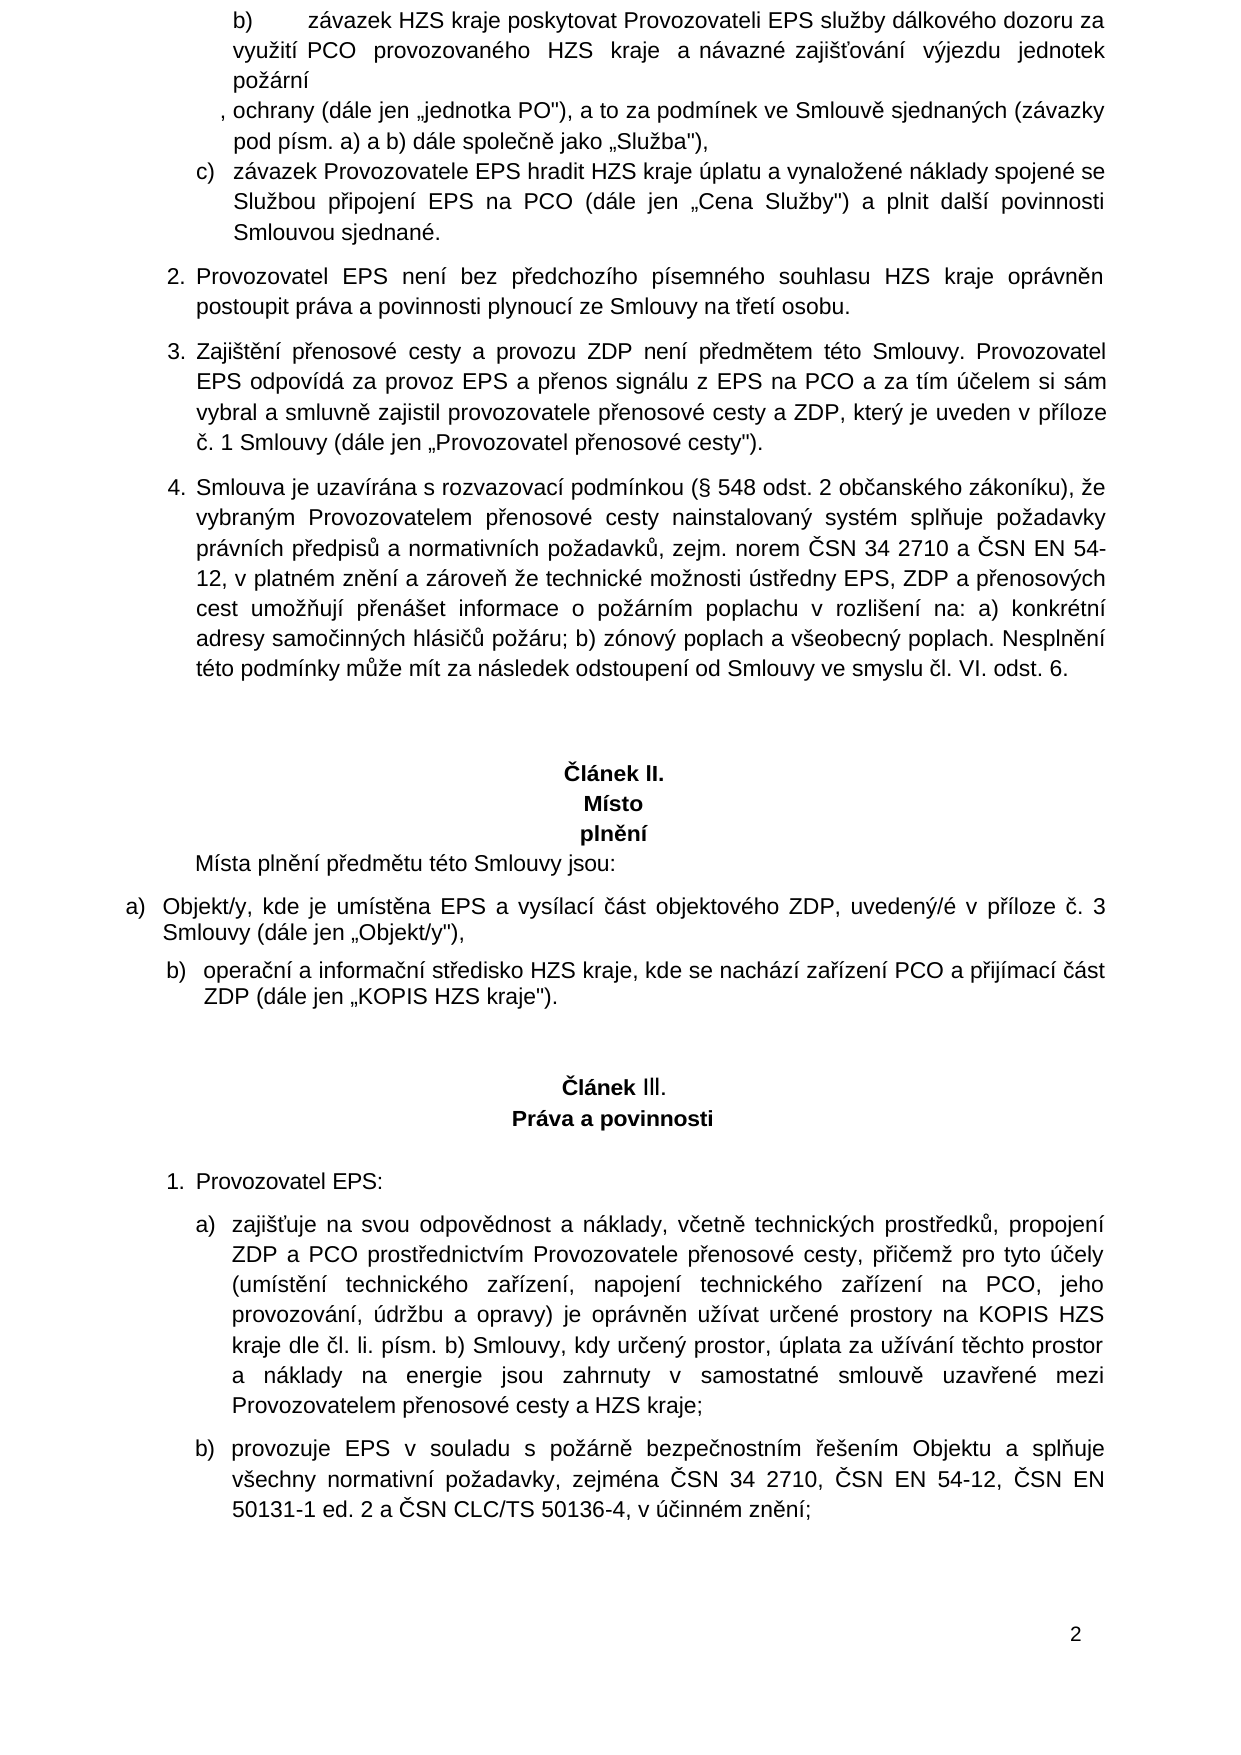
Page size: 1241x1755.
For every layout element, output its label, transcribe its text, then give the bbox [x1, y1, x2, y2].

list Provozovatel EPS není bez předchozího písemného souhlasu HZS kraje oprávněn postoupit práva a povinnosti plynoucí ze Smlouvy na třetí osobu. [167, 263, 1104, 319]
text Článek Ill. [168, 1073, 1061, 1101]
text Místa plnění předmětu této Smlouvy jsou: [168, 851, 642, 876]
list operační a informační středisko HZS kraje, kde se nachází zařízení PCO a přijímací část ZDP (dále jen „KOPIS HZS kraje"). [166, 957, 1105, 1010]
list Smlouva je uzavírána s rozvazovací podmínkou (§ 548 odst. 2 občanského zákoníku), že vybraným Provozovatelem přenosové cesty nainstalovaný systém splňuje požadavky právních předpisů a normativních požadavků, zejm. norem ČSN 34 2710 a ČSN EN 54-12, v platném znění a zároveň že technické možnosti ústředny EPS, ZDP a přenosových cest umožňují přenášet informace o požárním poplachu v rozlišení na: a) konkrétní adresy samočinných hlásičů požáru; b) zónový poplach a všeobecný poplach. Nesplnění této podmínky může mít za následek odstoupení od Smlouvy ve smyslu čl. VI. odst. 6. [167, 474, 1106, 682]
list Zajištění přenosové cesty a provozu ZDP není předmětem této Smlouvy. Provozovatel EPS odpovídá za provoz EPS a přenos signálu z EPS na PCO a za tím účelem si sám vybral a smluvně zajistil provozovatele přenosové cesty a ZDP, který je uveden v příloze č. 1 Smlouvy (dále jen „Provozovatel přenosové cesty"). [167, 338, 1107, 455]
text Práva a povinnosti [168, 1106, 1057, 1131]
list závazek HZS kraje poskytovat Provozovateli EPS služby dálkového dozoru za využití PCO provozovaného HZS kraje a návazné zajišťování výjezdu jednotek požární [233, 7, 1105, 93]
list Provozovatel EPS: [166, 1168, 1108, 1195]
list Objekt/y, kde je umístěna EPS a vysílací část objektového ZDP, uvedený/é v příloze č. 3 Smlouvy (dále jen „Objekt/y"), [125, 893, 1106, 946]
list závazek Provozovatele EPS hradit HZS kraje úplatu a vynaložené náklady spojené se Službou připojení EPS na PCO (dále jen „Cena Služby") a plnit další povinnosti Smlouvou sjednané. [196, 158, 1106, 245]
list zajišťuje na svou odpovědnost a náklady, včetně technických prostředků, propojení ZDP a PCO prostřednictvím Provozovatele přenosové cesty, přičemž pro tyto účely (umístění technického zařízení, napojení technického zařízení na PCO, jeho provozování, údržbu a opravy) je oprávněn užívat určené prostory na KOPIS HZS kraje dle čl. li. písm. b) Smlouvy, kdy určený prostor, úplata za užívání těchto prostor a náklady na energie jsou zahrnuty v samostatné smlouvě uzavřené mezi Provozovatelem přenosové cesty a HZS kraje; [195, 1211, 1104, 1418]
text Článek lI. Místo plnění [546, 760, 680, 846]
list provozuje EPS v souladu s požárně bezpečnostním řešením Objektu a splňuje všechny normativní požadavky, zejména ČSN 34 2710, ČSN EN 54-12, ČSN EN 50131-1 ed. 2 a ČSN CLC/TS 50136-4, v účinném znění; [195, 1435, 1105, 1522]
text , ochrany (dále jen „jednotka PO"), a to za podmínek ve Smlouvě sjednaných (závazky pod písm. a) a b) dále společně jako „Služba"), [219, 97, 1105, 154]
